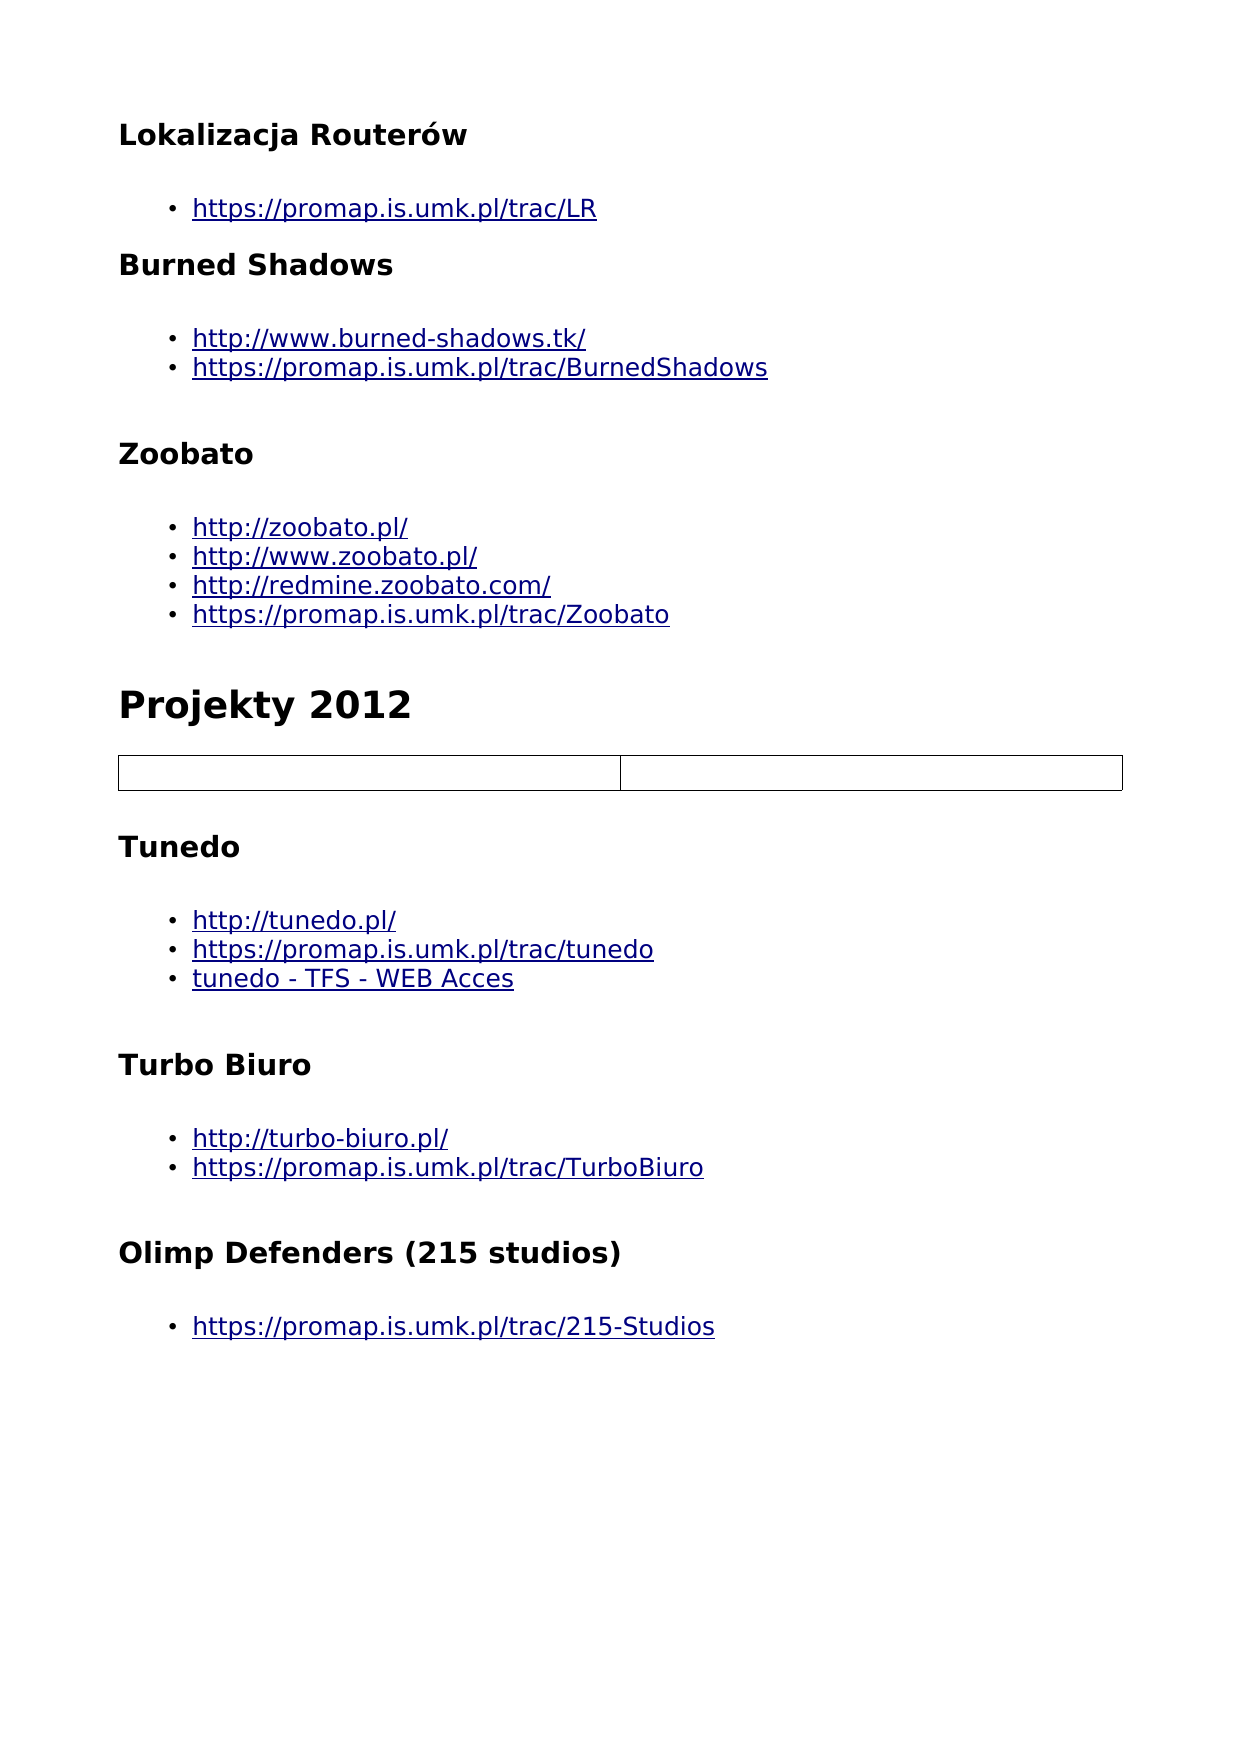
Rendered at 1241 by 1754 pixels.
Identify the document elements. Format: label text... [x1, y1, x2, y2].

list http://zoobato.pl/ [177, 513, 1122, 542]
list https://promap.is.umk.pl/trac/tunedo [177, 935, 1122, 964]
list http://tunedo.pl/ [177, 906, 1122, 935]
subtitle Projekty 2012 [118, 684, 1122, 728]
table_header [621, 756, 1122, 790]
table_header [119, 756, 620, 790]
list http://www.burned-shadows.tk/ [177, 324, 1122, 353]
list http://redmine.zoobato.com/ [177, 571, 1122, 600]
subtitle Burned Shadows [118, 248, 1122, 282]
list https://promap.is.umk.pl/trac/LR [177, 194, 1122, 223]
list https://promap.is.umk.pl/trac/215-Studios [177, 1313, 1122, 1342]
subtitle Olimp Defenders (215 studios) [118, 1237, 1122, 1271]
list tunedo - TFS - WEB Acces [177, 964, 1122, 993]
subtitle Zoobato [118, 437, 1122, 471]
list https://promap.is.umk.pl/trac/Zoobato [177, 600, 1122, 629]
list https://promap.is.umk.pl/trac/BurnedShadows [177, 353, 1122, 382]
subtitle Lokalizacja Routerów [118, 118, 1122, 152]
list http://www.zoobato.pl/ [177, 542, 1122, 571]
list https://promap.is.umk.pl/trac/TurboBiuro [177, 1153, 1122, 1182]
subtitle Tunedo [118, 830, 1122, 864]
subtitle Turbo Biuro [118, 1048, 1122, 1082]
list http://turbo-biuro.pl/ [177, 1124, 1122, 1153]
